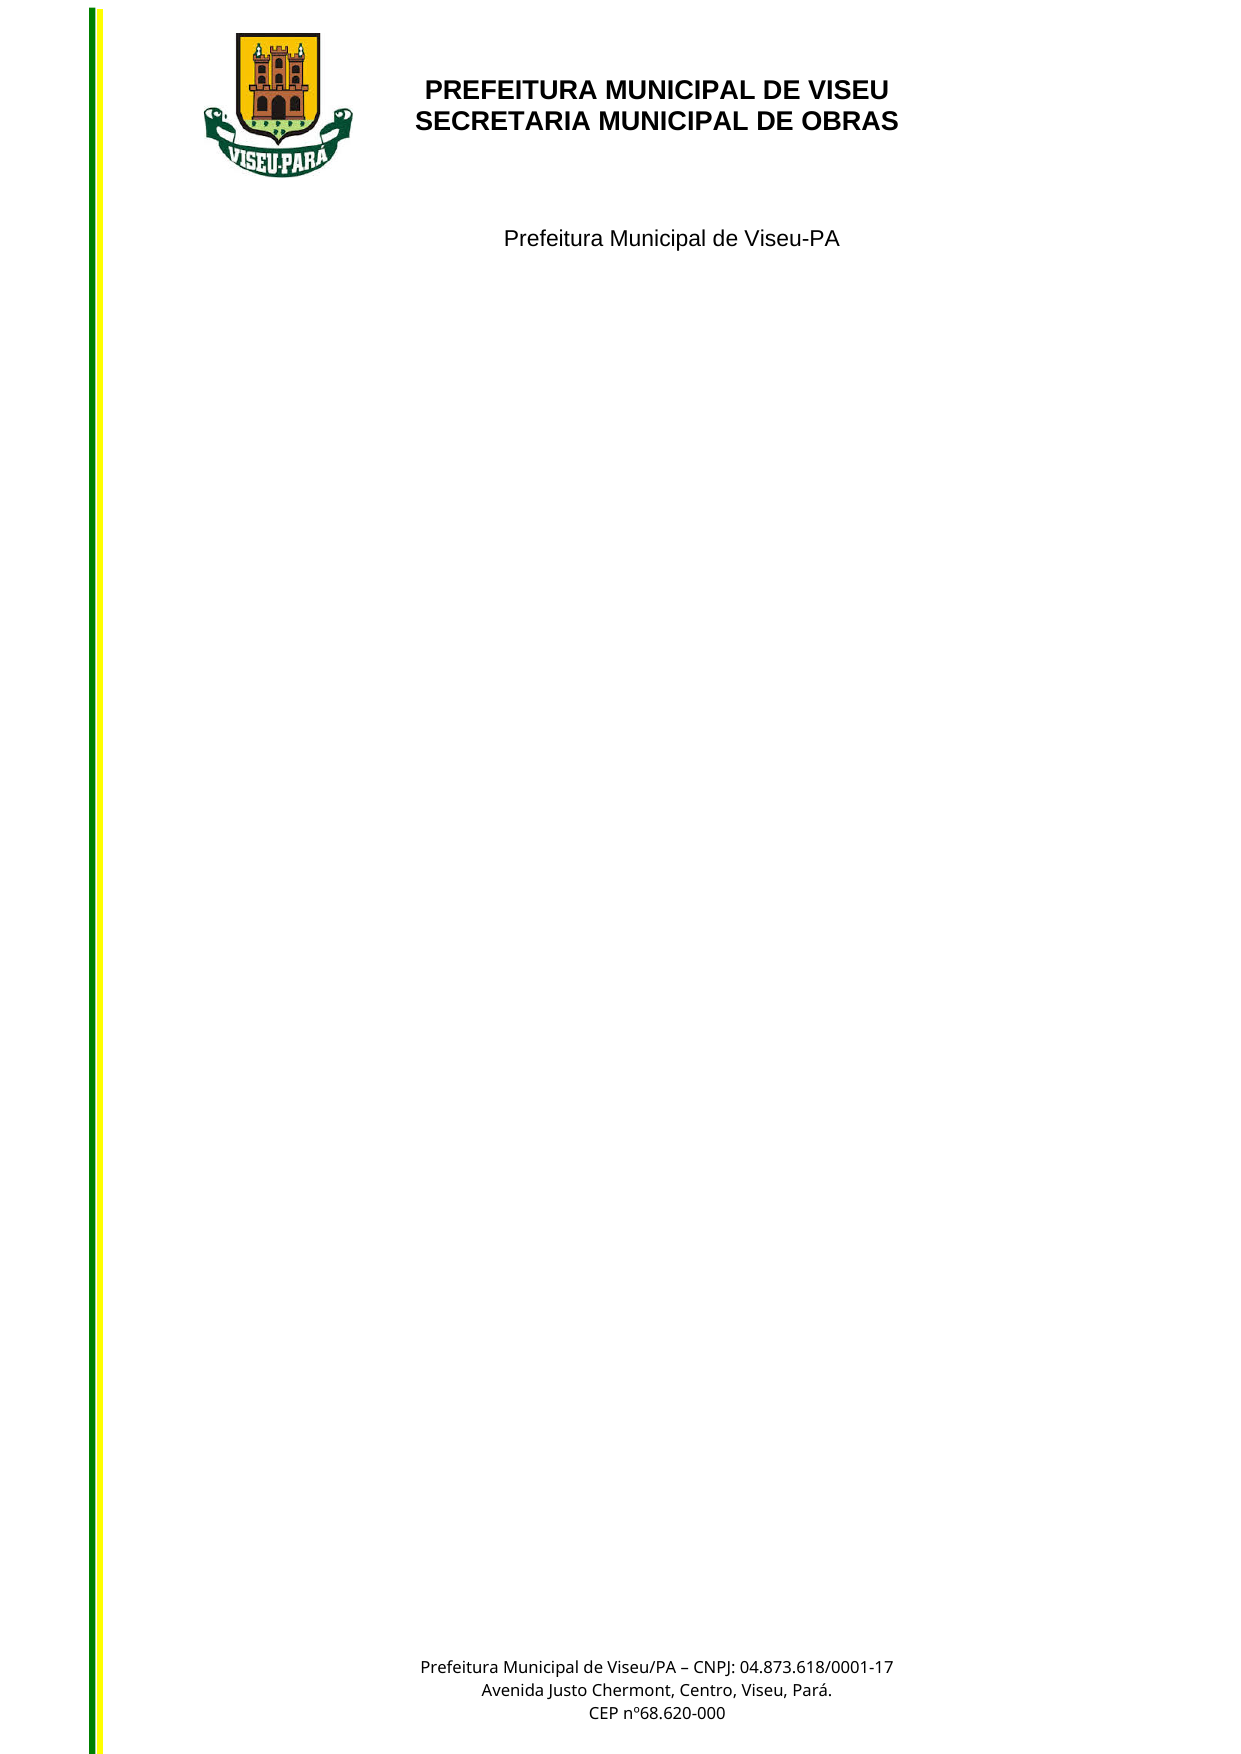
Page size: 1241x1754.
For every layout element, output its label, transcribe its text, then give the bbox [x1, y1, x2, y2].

text Prefeitura Municipal de Viseu-PA [177, 224, 1137, 251]
picture [203, 33, 354, 178]
